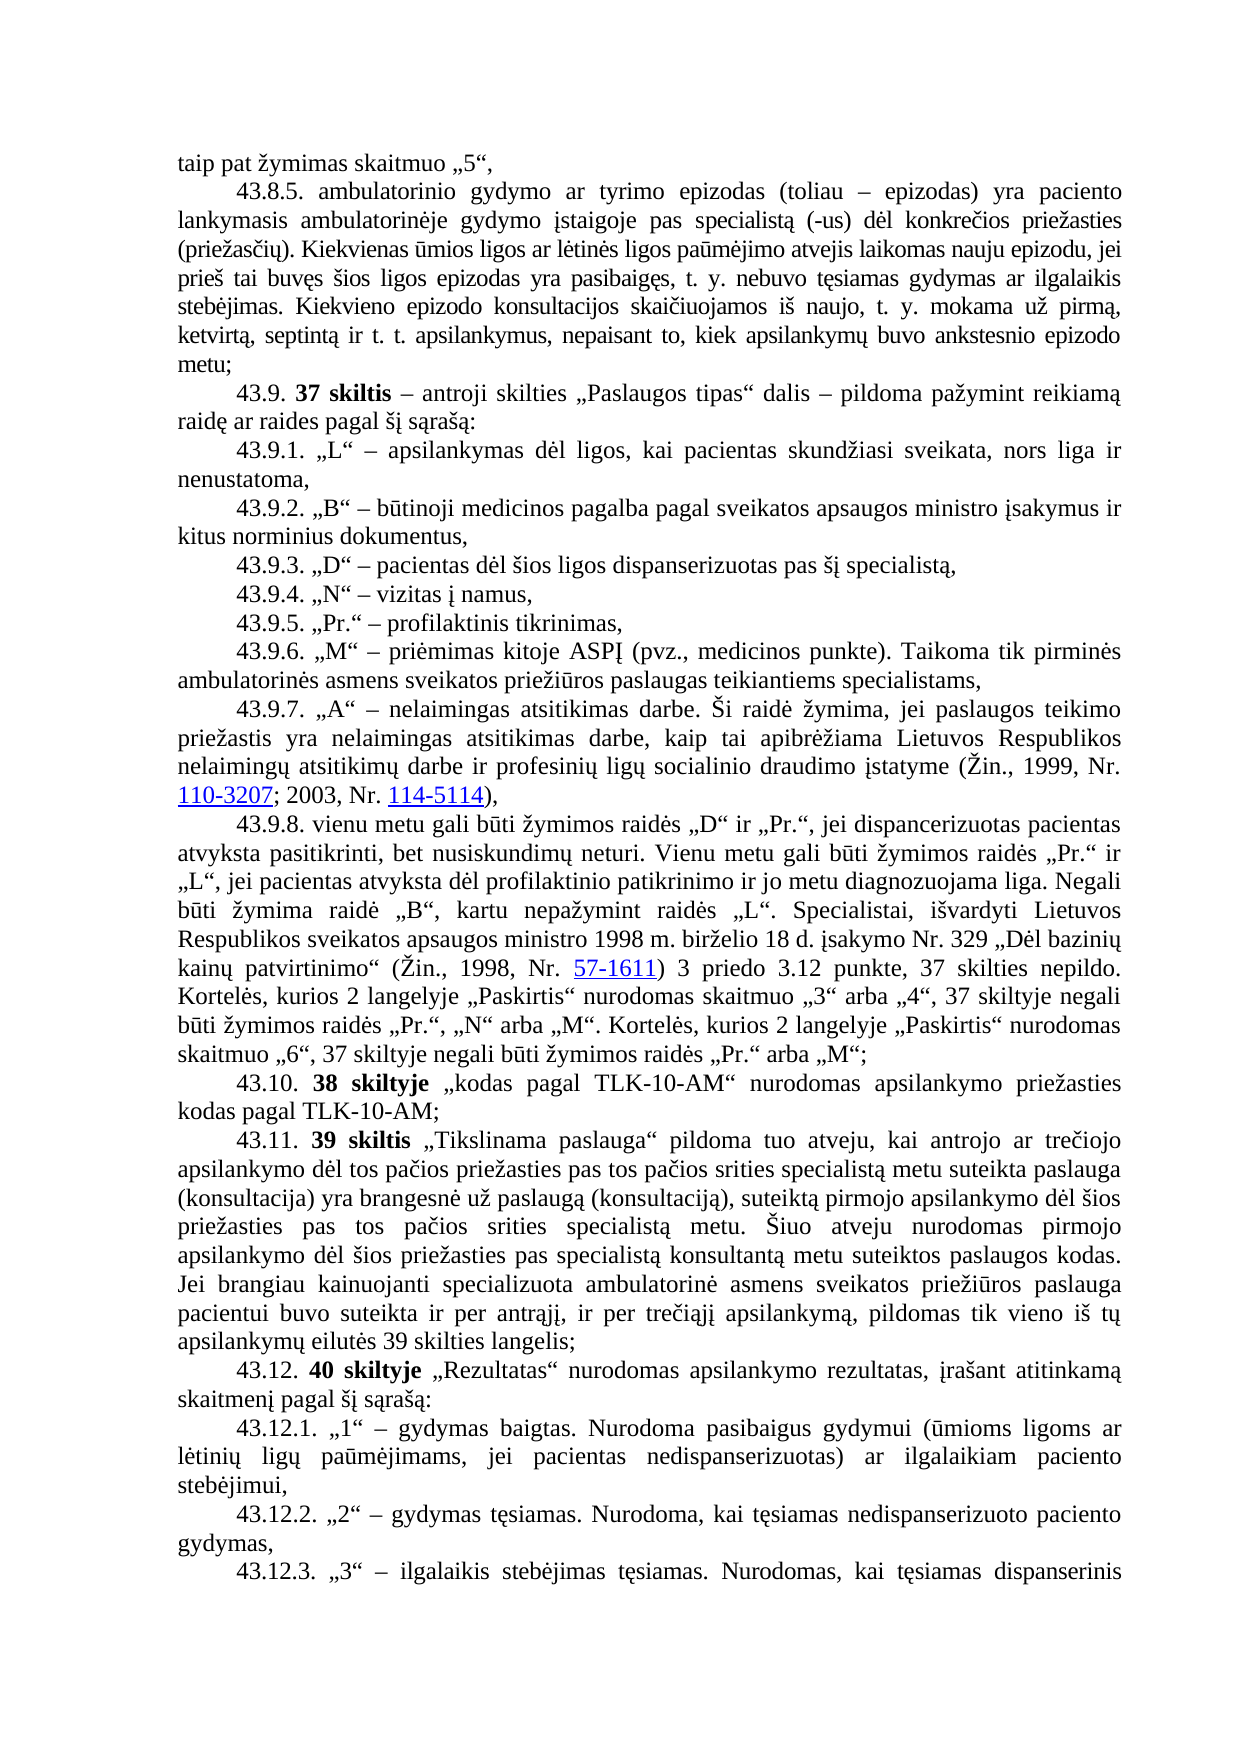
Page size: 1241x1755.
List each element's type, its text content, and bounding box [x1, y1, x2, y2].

text 43.9.1. „L“ – apsilankymas dėl ligos, kai pacientas skundžiasi sveikata, nors liga ir nenustatoma, [177, 435, 1122, 493]
text 43.10. 38 skiltyje „kodas pagal TLK-10-AM“ nurodomas apsilankymo priežasties kodas pagal TLK-10-AM; [177, 1068, 1122, 1125]
text 43.12.2. „2“ – gydymas tęsiamas. Nurodoma, kai tęsiamas nedispanserizuoto paciento gydymas, [177, 1499, 1122, 1556]
text 43.9.4. „N“ – vizitas į namus, [177, 579, 1122, 608]
text 43.11. 39 skiltis „Tikslinama paslauga“ pildoma tuo atveju, kai antrojo ar trečiojo apsilankymo dėl tos pačios priežasties pas tos pačios srities specialistą metu suteikta paslauga (konsultacija) yra brangesnė už paslaugą (konsultaciją), suteiktą pirmojo apsilankymo dėl šios priežasties pas tos pačios srities specialistą metu. Šiuo atveju nurodomas pirmojo apsilankymo dėl šios priežasties pas specialistą konsultantą metu suteiktos paslaugos kodas. Jei brangiau kainuojanti specializuota ambulatorinė asmens sveikatos priežiūros paslauga pacientui buvo suteikta ir per antrąjį, ir per trečiąjį apsilankymą, pildomas tik vieno iš tų apsilankymų eilutės 39 skilties langelis; [177, 1125, 1122, 1355]
text 43.12.3. „3“ – ilgalaikis stebėjimas tęsiamas. Nurodomas, kai tęsiamas dispanserinis [177, 1556, 1122, 1585]
text 43.9.6. „M“ – priėmimas kitoje ASPĮ (pvz., medicinos punkte). Taikoma tik pirminės ambulatorinės asmens sveikatos priežiūros paslaugas teikiantiems specialistams, [177, 636, 1122, 694]
text taip pat žymimas skaitmuo „5“, [177, 148, 1122, 176]
text 43.9. 37 skiltis – antroji skilties „Paslaugos tipas“ dalis – pildoma pažymint reikiamą raidę ar raides pagal šį sąrašą: [177, 378, 1122, 435]
text 43.9.7. „A“ – nelaimingas atsitikimas darbe. Ši raidė žymima, jei paslaugos teikimo priežastis yra nelaimingas atsitikimas darbe, kaip tai apibrėžiama Lietuvos Respublikos nelaimingų atsitikimų darbe ir profesinių ligų socialinio draudimo įstatyme (Žin., 1999, Nr. 110-3207; 2003, Nr. 114-5114), [177, 694, 1122, 809]
text 43.12. 40 skiltyje „Rezultatas“ nurodomas apsilankymo rezultatas, įrašant atitinkamą skaitmenį pagal šį sąrašą: [177, 1355, 1122, 1413]
text 43.9.3. „D“ – pacientas dėl šios ligos dispanserizuotas pas šį specialistą, [177, 550, 1122, 579]
text 43.12.1. „1“ – gydymas baigtas. Nurodoma pasibaigus gydymui (ūmioms ligoms ar lėtinių ligų paūmėjimams, jei pacientas nedispanserizuotas) ar ilgalaikiam paciento stebėjimui, [177, 1413, 1122, 1499]
text 43.9.2. „B“ – būtinoji medicinos pagalba pagal sveikatos apsaugos ministro įsakymus ir kitus norminius dokumentus, [177, 493, 1122, 550]
text 43.9.8. vienu metu gali būti žymimos raidės „D“ ir „Pr.“, jei dispancerizuotas pacientas atvyksta pasitikrinti, bet nusiskundimų neturi. Vienu metu gali būti žymimos raidės „Pr.“ ir „L“, jei pacientas atvyksta dėl profilaktinio patikrinimo ir jo metu diagnozuojama liga. Negali būti žymima raidė „B“, kartu nepažymint raidės „L“. Specialistai, išvardyti Lietuvos Respublikos sveikatos apsaugos ministro 1998 m. birželio 18 d. įsakymo Nr. 329 „Dėl bazinių kainų patvirtinimo“ (Žin., 1998, Nr. 57-1611) 3 priedo 3.12 punkte, 37 skilties nepildo. Kortelės, kurios 2 langelyje „Paskirtis“ nurodomas skaitmuo „3“ arba „4“, 37 skiltyje negali būti žymimos raidės „Pr.“, „N“ arba „M“. Kortelės, kurios 2 langelyje „Paskirtis“ nurodomas skaitmuo „6“, 37 skiltyje negali būti žymimos raidės „Pr.“ arba „M“; [177, 809, 1122, 1068]
text 43.8.5. ambulatorinio gydymo ar tyrimo epizodas (toliau – epizodas) yra paciento lankymasis ambulatorinėje gydymo įstaigoje pas specialistą (-us) dėl konkrečios priežasties (priežasčių). Kiekvienas ūmios ligos ar lėtinės ligos paūmėjimo atvejis laikomas nauju epizodu, jei prieš tai buvęs šios ligos epizodas yra pasibaigęs, t. y. nebuvo tęsiamas gydymas ar ilgalaikis stebėjimas. Kiekvieno epizodo konsultacijos skaičiuojamos iš naujo, t. y. mokama už pirmą, ketvirtą, septintą ir t. t. apsilankymus, nepaisant to, kiek apsilankymų buvo ankstesnio epizodo metu; [177, 176, 1122, 378]
text 43.9.5. „Pr.“ – profilaktinis tikrinimas, [177, 608, 1122, 636]
